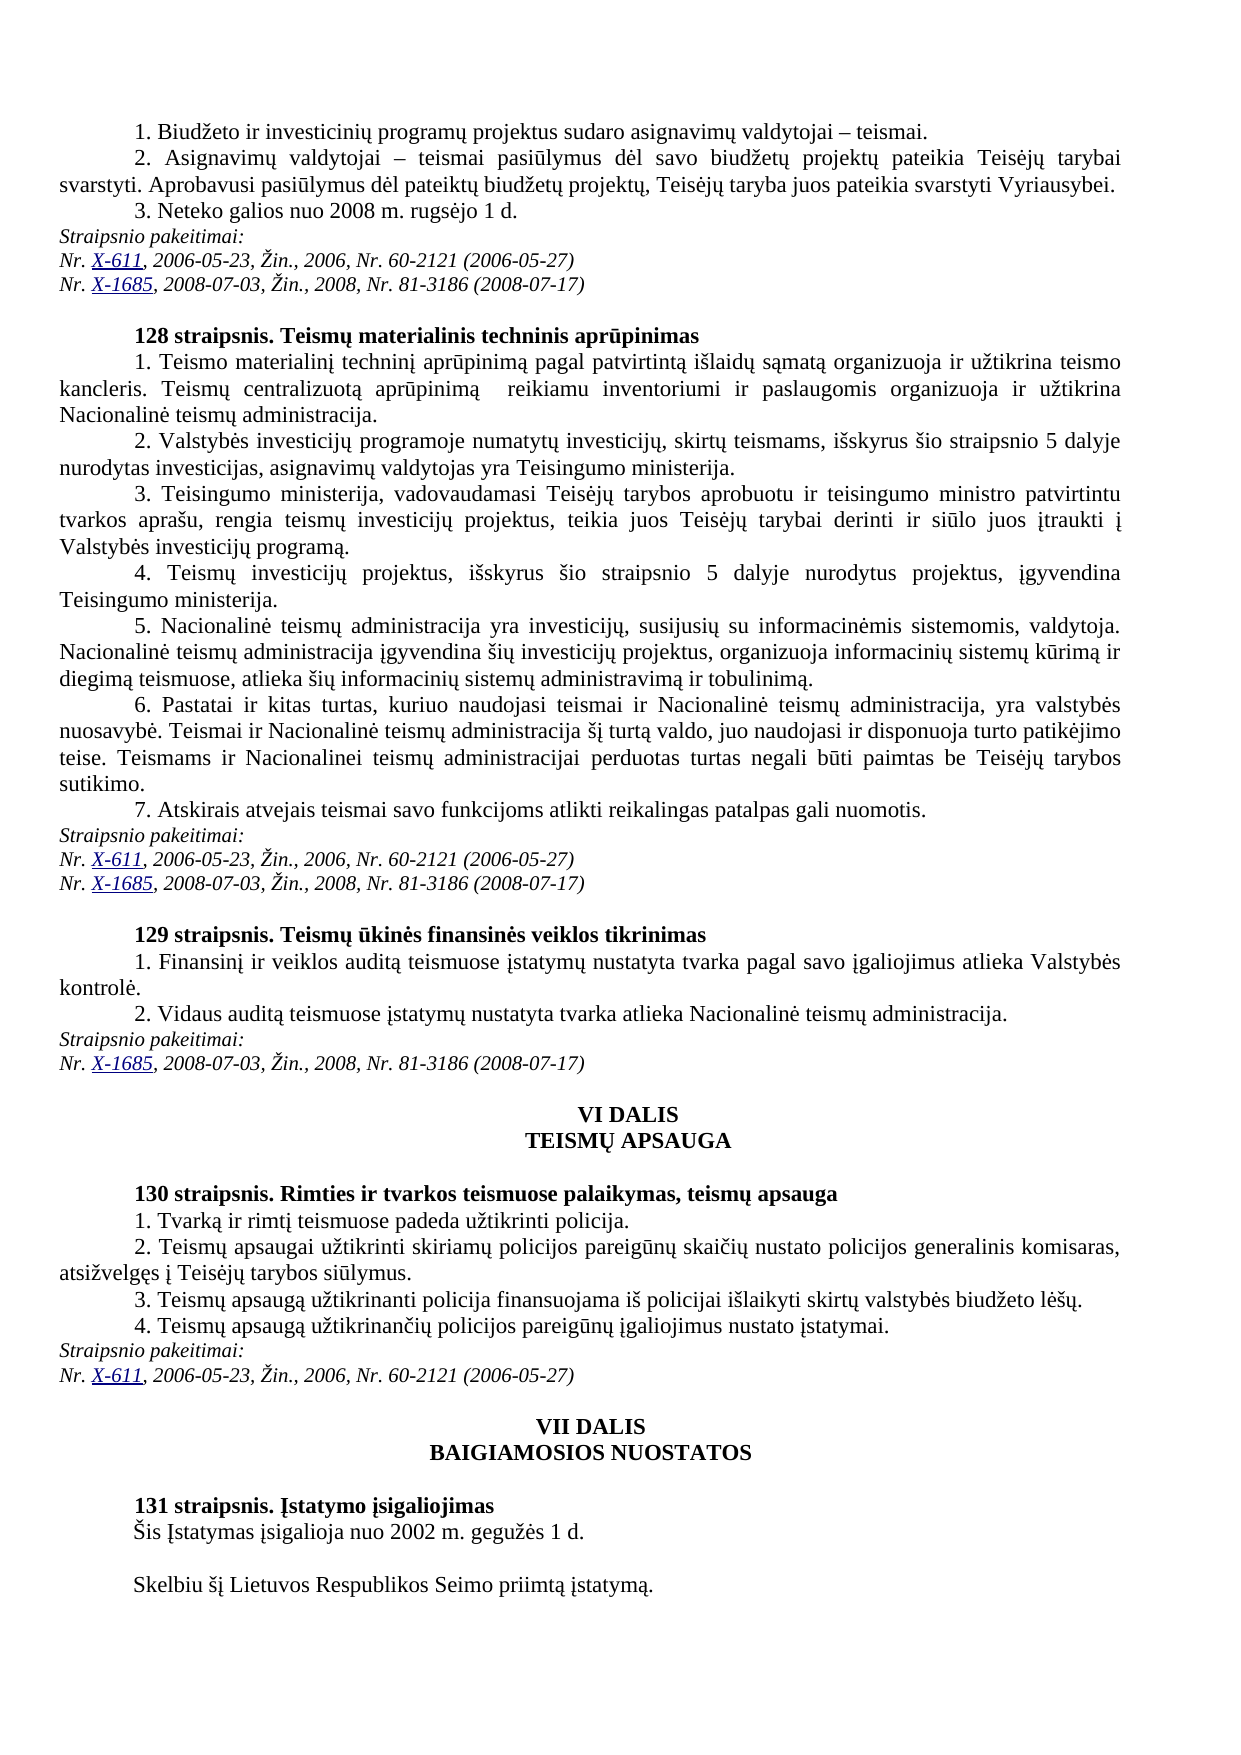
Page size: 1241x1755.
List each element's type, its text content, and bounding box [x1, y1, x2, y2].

text 1. Teismo materialinį techninį aprūpinimą pagal patvirtintą išlaidų sąmatą organizuoja ir užtikrina teismo kancleris. Teismų centralizuotą aprūpinimą reikiamu inventoriumi ir paslaugomis organizuoja ir užtikrina Nacionalinė teismų administracija. [59, 348, 1122, 427]
text Nr. X-611, 2006-05-23, Žin., 2006, Nr. 60-2121 (2006-05-27) [59, 248, 1122, 272]
text 128 straipsnis. Teismų materialinis techninis aprūpinimas [59, 322, 1122, 348]
text 1. Finansinį ir veiklos auditą teismuose įstatymų nustatyta tvarka pagal savo įgaliojimus atlieka Valstybės kontrolė. [59, 948, 1122, 1000]
text 1. Tvarką ir rimtį teismuose padeda užtikrinti policija. [59, 1207, 1122, 1233]
text 4. Teismų apsaugą užtikrinančių policijos pareigūnų įgaliojimus nustato įstatymai. [59, 1312, 1122, 1338]
text 5. Nacionalinė teismų administracija yra investicijų, susijusių su informacinėmis sistemomis, valdytoja. Nacionalinė teismų administracija įgyvendina šių investicijų projektus, organizuoja informacinių sistemų kūrimą ir diegimą teismuose, atlieka šių informacinių sistemų administravimą ir tobulinimą. [59, 612, 1122, 691]
text Straipsnio pakeitimai: [59, 1027, 1122, 1051]
text Nr. X-1685, 2008-07-03, Žin., 2008, Nr. 81-3186 (2008-07-17) [59, 871, 1122, 895]
text 2. Asignavimų valdytojai – teismai pasiūlymus dėl savo biudžetų projektų pateikia Teisėjų tarybai svarstyti. Aprobavusi pasiūlymus dėl pateiktų biudžetų projektų, Teisėjų taryba juos pateikia svarstyti Vyriausybei. [59, 144, 1122, 197]
text 4. Teismų investicijų projektus, išskyrus šio straipsnio 5 dalyje nurodytus projektus, įgyvendina Teisingumo ministerija. [59, 559, 1122, 612]
text 3. Neteko galios nuo 2008 m. rugsėjo 1 d. [59, 197, 1122, 223]
text 3. Teisingumo ministerija, vadovaudamasi Teisėjų tarybos aprobuotu ir teisingumo ministro patvirtintu tvarkos aprašu, rengia teismų investicijų projektus, teikia juos Teisėjų tarybai derinti ir siūlo juos įtraukti į Valstybės investicijų programą. [59, 480, 1122, 559]
text Straipsnio pakeitimai: [59, 823, 1122, 847]
text Nr. X-1685, 2008-07-03, Žin., 2008, Nr. 81-3186 (2008-07-17) [59, 1051, 1122, 1075]
text Nr. X-1685, 2008-07-03, Žin., 2008, Nr. 81-3186 (2008-07-17) [59, 272, 1122, 296]
text BAIGIAMOSIOS NUOSTATOS [59, 1439, 1122, 1466]
text Nr. X-611, 2006-05-23, Žin., 2006, Nr. 60-2121 (2006-05-27) [59, 1362, 1122, 1387]
subtitle VII DALIS [59, 1413, 1122, 1439]
text 130 straipsnis. Rimties ir tvarkos teismuose palaikymas, teismų apsauga [59, 1180, 1122, 1207]
text Straipsnio pakeitimai: [59, 1338, 1122, 1362]
text Šis Įstatymas įsigalioja nuo 2002 m. gegužės 1 d. [59, 1518, 1122, 1545]
text 2. Vidaus auditą teismuose įstatymų nustatyta tvarka atlieka Nacionalinė teismų administracija. [59, 1000, 1122, 1027]
text Straipsnio pakeitimai: [59, 223, 1122, 248]
text 6. Pastatai ir kitas turtas, kuriuo naudojasi teismai ir Nacionalinė teismų administracija, yra valstybės nuosavybė. Teismai ir Nacionalinė teismų administracija šį turtą valdo, juo naudojasi ir disponuoja turto patikėjimo teise. Teismams ir Nacionalinei teismų administracijai perduotas turtas negali būti paimtas be Teisėjų tarybos sutikimo. [59, 691, 1122, 796]
text 1. Biudžeto ir investicinių programų projektus sudaro asignavimų valdytojai – teismai. [59, 118, 1122, 144]
text VI DALIS [59, 1101, 1122, 1128]
text TEISMŲ APSAUGA [59, 1128, 1122, 1154]
text Skelbiu šį Lietuvos Respublikos Seimo priimtą įstatymą. [59, 1571, 1122, 1597]
text 129 straipsnis. Teismų ūkinės finansinės veiklos tikrinimas [59, 921, 1122, 948]
text 2. Teismų apsaugai užtikrinti skiriamų policijos pareigūnų skaičių nustato policijos generalinis komisaras, atsižvelgęs į Teisėjų tarybos siūlymus. [59, 1233, 1122, 1286]
text 3. Teismų apsaugą užtikrinanti policija finansuojama iš policijai išlaikyti skirtų valstybės biudžeto lėšų. [59, 1286, 1122, 1312]
text 2. Valstybės investicijų programoje numatytų investicijų, skirtų teismams, išskyrus šio straipsnio 5 dalyje nurodytas investicijas, asignavimų valdytojas yra Teisingumo ministerija. [59, 427, 1122, 480]
text 7. Atskirais atvejais teismai savo funkcijoms atlikti reikalingas patalpas gali nuomotis. [59, 796, 1122, 823]
text Nr. X-611, 2006-05-23, Žin., 2006, Nr. 60-2121 (2006-05-27) [59, 847, 1122, 871]
text 131 straipsnis. Įstatymo įsigaliojimas [59, 1492, 1122, 1518]
